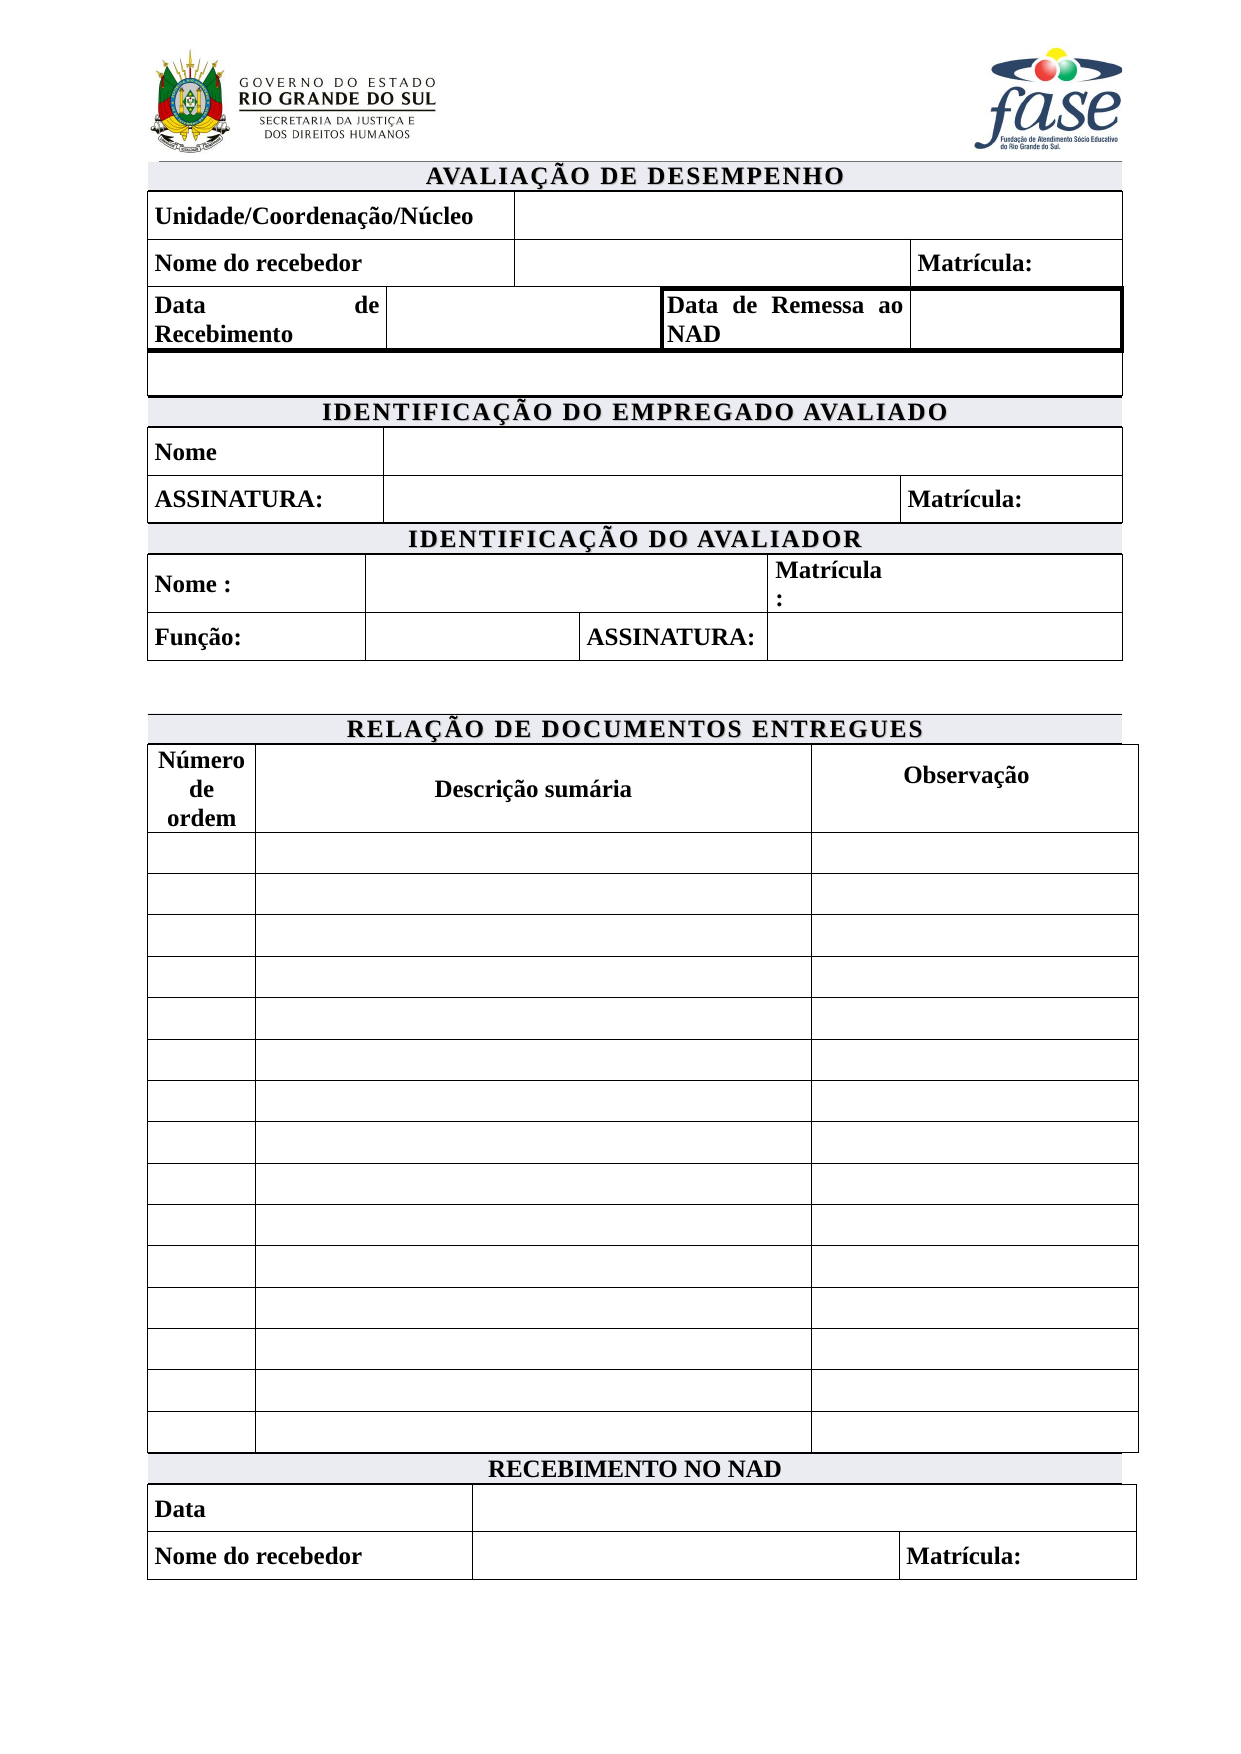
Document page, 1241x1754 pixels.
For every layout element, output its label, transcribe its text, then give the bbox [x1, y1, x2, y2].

table_cell [148, 1122, 255, 1162]
table_cell [256, 915, 811, 956]
table_cell [812, 957, 1122, 997]
table_cell [148, 874, 255, 914]
table_cell [812, 1040, 1122, 1080]
table_header Matrícula: [768, 555, 896, 612]
table_cell [148, 1288, 255, 1328]
table_header Nome : [148, 555, 365, 612]
table_cell [148, 915, 255, 956]
table_cell [473, 1532, 899, 1578]
table_cell Matrícula: [911, 240, 1122, 286]
table_cell Matrícula: [901, 476, 1122, 522]
table_cell [256, 833, 811, 873]
table_cell [256, 957, 811, 997]
table_cell [148, 1329, 255, 1369]
table_header [626, 428, 865, 474]
subtitle AVALIAÇÃO DE DESEMPENHO [148, 162, 1122, 190]
table_cell [812, 1412, 1122, 1452]
picture [147, 44, 1123, 162]
table_header [865, 1485, 1136, 1531]
table_cell [812, 1205, 1122, 1245]
table_header [473, 1485, 626, 1531]
table_header [879, 192, 1122, 238]
table_cell [256, 874, 811, 914]
table_cell [148, 957, 255, 997]
table_cell [515, 240, 910, 286]
table_cell Nome do recebedor [148, 240, 514, 286]
table_cell [148, 1412, 255, 1452]
table_cell [256, 1164, 811, 1204]
table_cell [1122, 998, 1138, 1038]
table_cell [812, 833, 1122, 873]
table_cell [1122, 874, 1138, 914]
table_cell [1122, 957, 1138, 997]
table_header Nome [148, 428, 383, 474]
table_cell [812, 1122, 1122, 1162]
table_cell ASSINATURA: [580, 613, 767, 659]
table_header [579, 555, 767, 612]
table_cell Matrícula: [900, 1532, 1136, 1578]
table_cell [148, 998, 255, 1038]
table_cell [1122, 833, 1138, 873]
table_cell [911, 291, 1120, 348]
table_header [654, 192, 878, 238]
table_cell [256, 1122, 811, 1162]
table_cell [148, 353, 1122, 395]
table_header [384, 428, 626, 474]
subtitle IDENTIFICAÇÃO DO EMPREGADO AVALIADO [148, 398, 1122, 426]
table_cell [812, 1329, 1122, 1369]
table_cell ASSINATURA: [148, 476, 383, 522]
table_cell [148, 1164, 255, 1204]
table_cell Data de Recebimento [148, 287, 386, 348]
table_cell [812, 1081, 1122, 1121]
table_cell [812, 1164, 1122, 1204]
table_cell [812, 1370, 1122, 1411]
table_cell [256, 1081, 811, 1121]
table_cell [1122, 1164, 1138, 1204]
table_cell [1122, 1412, 1138, 1452]
table_cell [812, 998, 1122, 1038]
table_cell [812, 1246, 1122, 1287]
table_cell [256, 1205, 811, 1245]
table_cell [1122, 915, 1138, 956]
table_cell Nome do recebedor [148, 1532, 472, 1578]
table_cell [148, 1205, 255, 1245]
table_cell [256, 1412, 811, 1452]
table_cell [148, 833, 255, 873]
table_header [1122, 745, 1138, 832]
table_header [366, 555, 579, 612]
subtitle IDENTIFICAÇÃO DO AVALIADOR [148, 524, 1122, 553]
table_cell [256, 1040, 811, 1080]
table_cell [148, 1370, 255, 1411]
table_cell [148, 1081, 255, 1121]
table_cell Função: [148, 613, 365, 659]
table_cell [148, 1246, 255, 1287]
table_cell [256, 1370, 811, 1411]
table_header Número de ordem [148, 745, 255, 832]
table_cell [256, 1246, 811, 1287]
table_cell [1122, 1288, 1138, 1328]
table_cell [1122, 1081, 1138, 1121]
subtitle RECEBIMENTO NO NAD [148, 1454, 1122, 1483]
table_cell [1122, 1040, 1138, 1080]
table_cell [256, 1329, 811, 1369]
table_cell [812, 915, 1122, 956]
table_cell Data de Remessa ao NAD [664, 291, 910, 348]
table_header [626, 1485, 865, 1531]
table_cell [1122, 1370, 1138, 1411]
table_header [896, 555, 1122, 612]
table_header Observação [812, 745, 1122, 832]
subtitle RELAÇÃO DE DOCUMENTOS ENTREGUES [148, 715, 1122, 743]
table_cell [366, 613, 579, 659]
table_cell [256, 998, 811, 1038]
table_cell [768, 613, 1122, 659]
table_cell [812, 874, 1122, 914]
table_cell [256, 1288, 811, 1328]
table_header [515, 192, 654, 238]
table_cell [812, 1288, 1122, 1328]
table_header Descrição sumária [256, 745, 811, 832]
table_header Data [148, 1485, 472, 1531]
table_cell [1122, 1205, 1138, 1245]
table_cell [384, 476, 900, 522]
table_cell [1122, 1246, 1138, 1287]
table_header [865, 428, 1122, 474]
table_header Unidade/Coordenação/Núcleo [148, 192, 514, 238]
table_cell [1122, 1329, 1138, 1369]
table_cell [387, 287, 660, 348]
table_cell [148, 1040, 255, 1080]
table_cell [1122, 1122, 1138, 1162]
